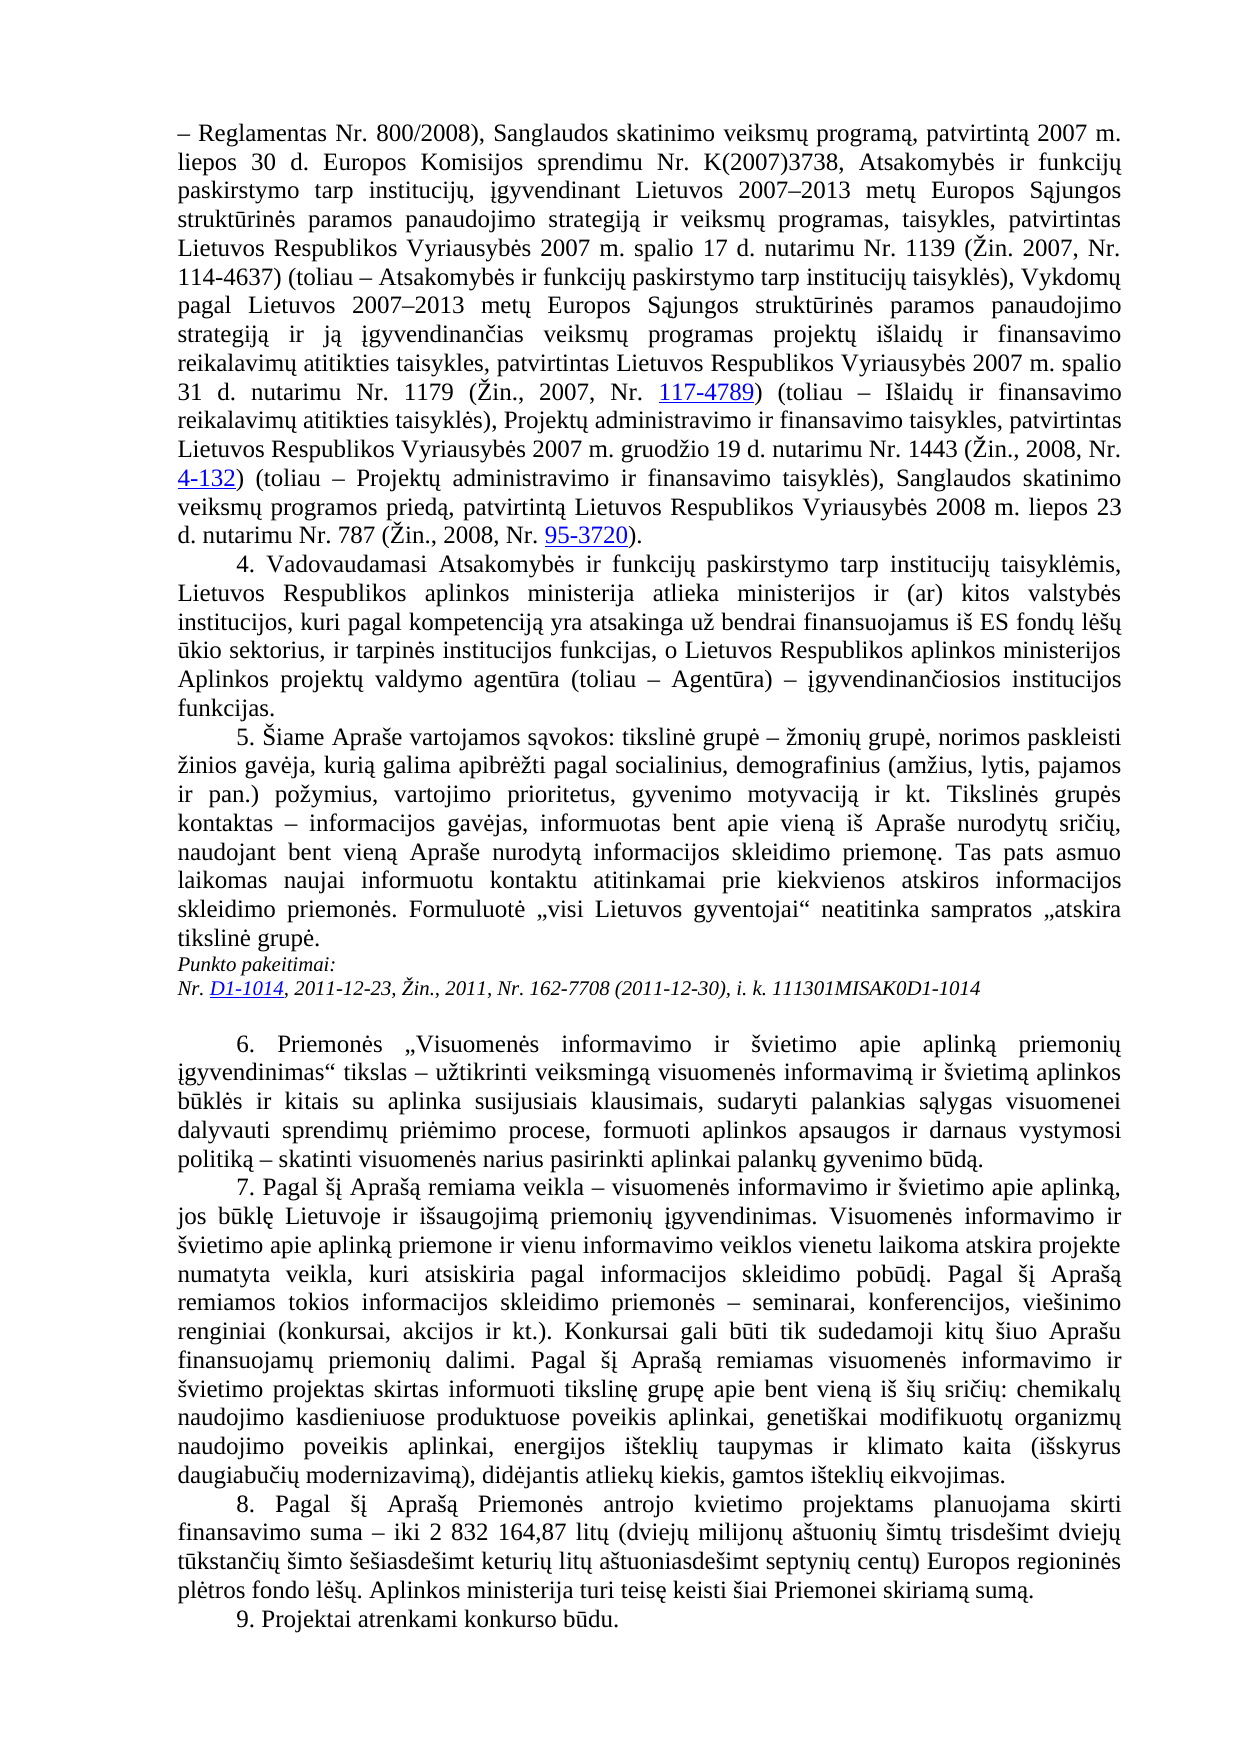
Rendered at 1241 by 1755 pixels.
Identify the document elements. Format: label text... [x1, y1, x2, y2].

text Nr. D1-1014, 2011-12-23, Žin., 2011, Nr. 162-7708 (2011-12-30), i. k. 111301MISAK0D1-1014 [177, 976, 1122, 1000]
text 5. Šiame Apraše vartojamos sąvokos: tikslinė grupė – žmonių grupė, norimos paskleisti žinios gavėja, kurią galima apibrėžti pagal socialinius, demografinius (amžius, lytis, pajamos ir pan.) požymius, vartojimo prioritetus, gyvenimo motyvaciją ir kt. Tikslinės grupės kontaktas – informacijos gavėjas, informuotas bent apie vieną iš Apraše nurodytų sričių, naudojant bent vieną Apraše nurodytą informacijos skleidimo priemonę. Tas pats asmuo laikomas naujai informuotu kontaktu atitinkamai prie kiekvienos atskiros informacijos skleidimo priemonės. Formuluotė „visi Lietuvos gyventojai“ neatitinka sampratos „atskira tikslinė grupė. [177, 722, 1122, 952]
text – Reglamentas Nr. 800/2008), Sanglaudos skatinimo veiksmų programą, patvirtintą 2007 m. liepos 30 d. Europos Komisijos sprendimu Nr. K(2007)3738, Atsakomybės ir funkcijų paskirstymo tarp institucijų, įgyvendinant Lietuvos 2007–2013 metų Europos Sąjungos struktūrinės paramos panaudojimo strategiją ir veiksmų programas, taisykles, patvirtintas Lietuvos Respublikos Vyriausybės 2007 m. spalio 17 d. nutarimu Nr. 1139 (Žin. 2007, Nr. 114-4637) (toliau – Atsakomybės ir funkcijų paskirstymo tarp institucijų taisyklės), Vykdomų pagal Lietuvos 2007–2013 metų Europos Sąjungos struktūrinės paramos panaudojimo strategiją ir ją įgyvendinančias veiksmų programas projektų išlaidų ir finansavimo reikalavimų atitikties taisykles, patvirtintas Lietuvos Respublikos Vyriausybės 2007 m. spalio 31 d. nutarimu Nr. 1179 (Žin., 2007, Nr. 117-4789) (toliau – Išlaidų ir finansavimo reikalavimų atitikties taisyklės), Projektų administravimo ir finansavimo taisykles, patvirtintas Lietuvos Respublikos Vyriausybės 2007 m. gruodžio 19 d. nutarimu Nr. 1443 (Žin., 2008, Nr. 4-132) (toliau – Projektų administravimo ir finansavimo taisyklės), Sanglaudos skatinimo veiksmų programos priedą, patvirtintą Lietuvos Respublikos Vyriausybės 2008 m. liepos 23 d. nutarimu Nr. 787 (Žin., 2008, Nr. 95-3720). [177, 118, 1122, 549]
text Punkto pakeitimai: [177, 952, 1122, 976]
text 9. Projektai atrenkami konkurso būdu. [177, 1604, 1122, 1632]
text 8. Pagal šį Aprašą Priemonės antrojo kvietimo projektams planuojama skirti finansavimo suma – iki 2 832 164,87 litų (dviejų milijonų aštuonių šimtų trisdešimt dviejų tūkstančių šimto šešiasdešimt keturių litų aštuoniasdešimt septynių centų) Europos regioninės plėtros fondo lėšų. Aplinkos ministerija turi teisę keisti šiai Priemonei skiriamą sumą. [177, 1489, 1122, 1604]
text 4. Vadovaudamasi Atsakomybės ir funkcijų paskirstymo tarp institucijų taisyklėmis, Lietuvos Respublikos aplinkos ministerija atlieka ministerijos ir (ar) kitos valstybės institucijos, kuri pagal kompetenciją yra atsakinga už bendrai finansuojamus iš ES fondų lėšų ūkio sektorius, ir tarpinės institucijos funkcijas, o Lietuvos Respublikos aplinkos ministerijos Aplinkos projektų valdymo agentūra (toliau – Agentūra) – įgyvendinančiosios institucijos funkcijas. [177, 549, 1122, 722]
text 6. Priemonės „Visuomenės informavimo ir švietimo apie aplinką priemonių įgyvendinimas“ tikslas – užtikrinti veiksmingą visuomenės informavimą ir švietimą aplinkos būklės ir kitais su aplinka susijusiais klausimais, sudaryti palankias sąlygas visuomenei dalyvauti sprendimų priėmimo procese, formuoti aplinkos apsaugos ir darnaus vystymosi politiką – skatinti visuomenės narius pasirinkti aplinkai palankų gyvenimo būdą. [177, 1029, 1122, 1172]
text 7. Pagal šį Aprašą remiama veikla – visuomenės informavimo ir švietimo apie aplinką, jos būklę Lietuvoje ir išsaugojimą priemonių įgyvendinimas. Visuomenės informavimo ir švietimo apie aplinką priemone ir vienu informavimo veiklos vienetu laikoma atskira projekte numatyta veikla, kuri atsiskiria pagal informacijos skleidimo pobūdį. Pagal šį Aprašą remiamos tokios informacijos skleidimo priemonės – seminarai, konferencijos, viešinimo renginiai (konkursai, akcijos ir kt.). Konkursai gali būti tik sudedamoji kitų šiuo Aprašu finansuojamų priemonių dalimi. Pagal šį Aprašą remiamas visuomenės informavimo ir švietimo projektas skirtas informuoti tikslinę grupę apie bent vieną iš šių sričių: chemikalų naudojimo kasdieniuose produktuose poveikis aplinkai, genetiškai modifikuotų organizmų naudojimo poveikis aplinkai, energijos išteklių taupymas ir klimato kaita (išskyrus daugiabučių modernizavimą), didėjantis atliekų kiekis, gamtos išteklių eikvojimas. [177, 1172, 1122, 1489]
